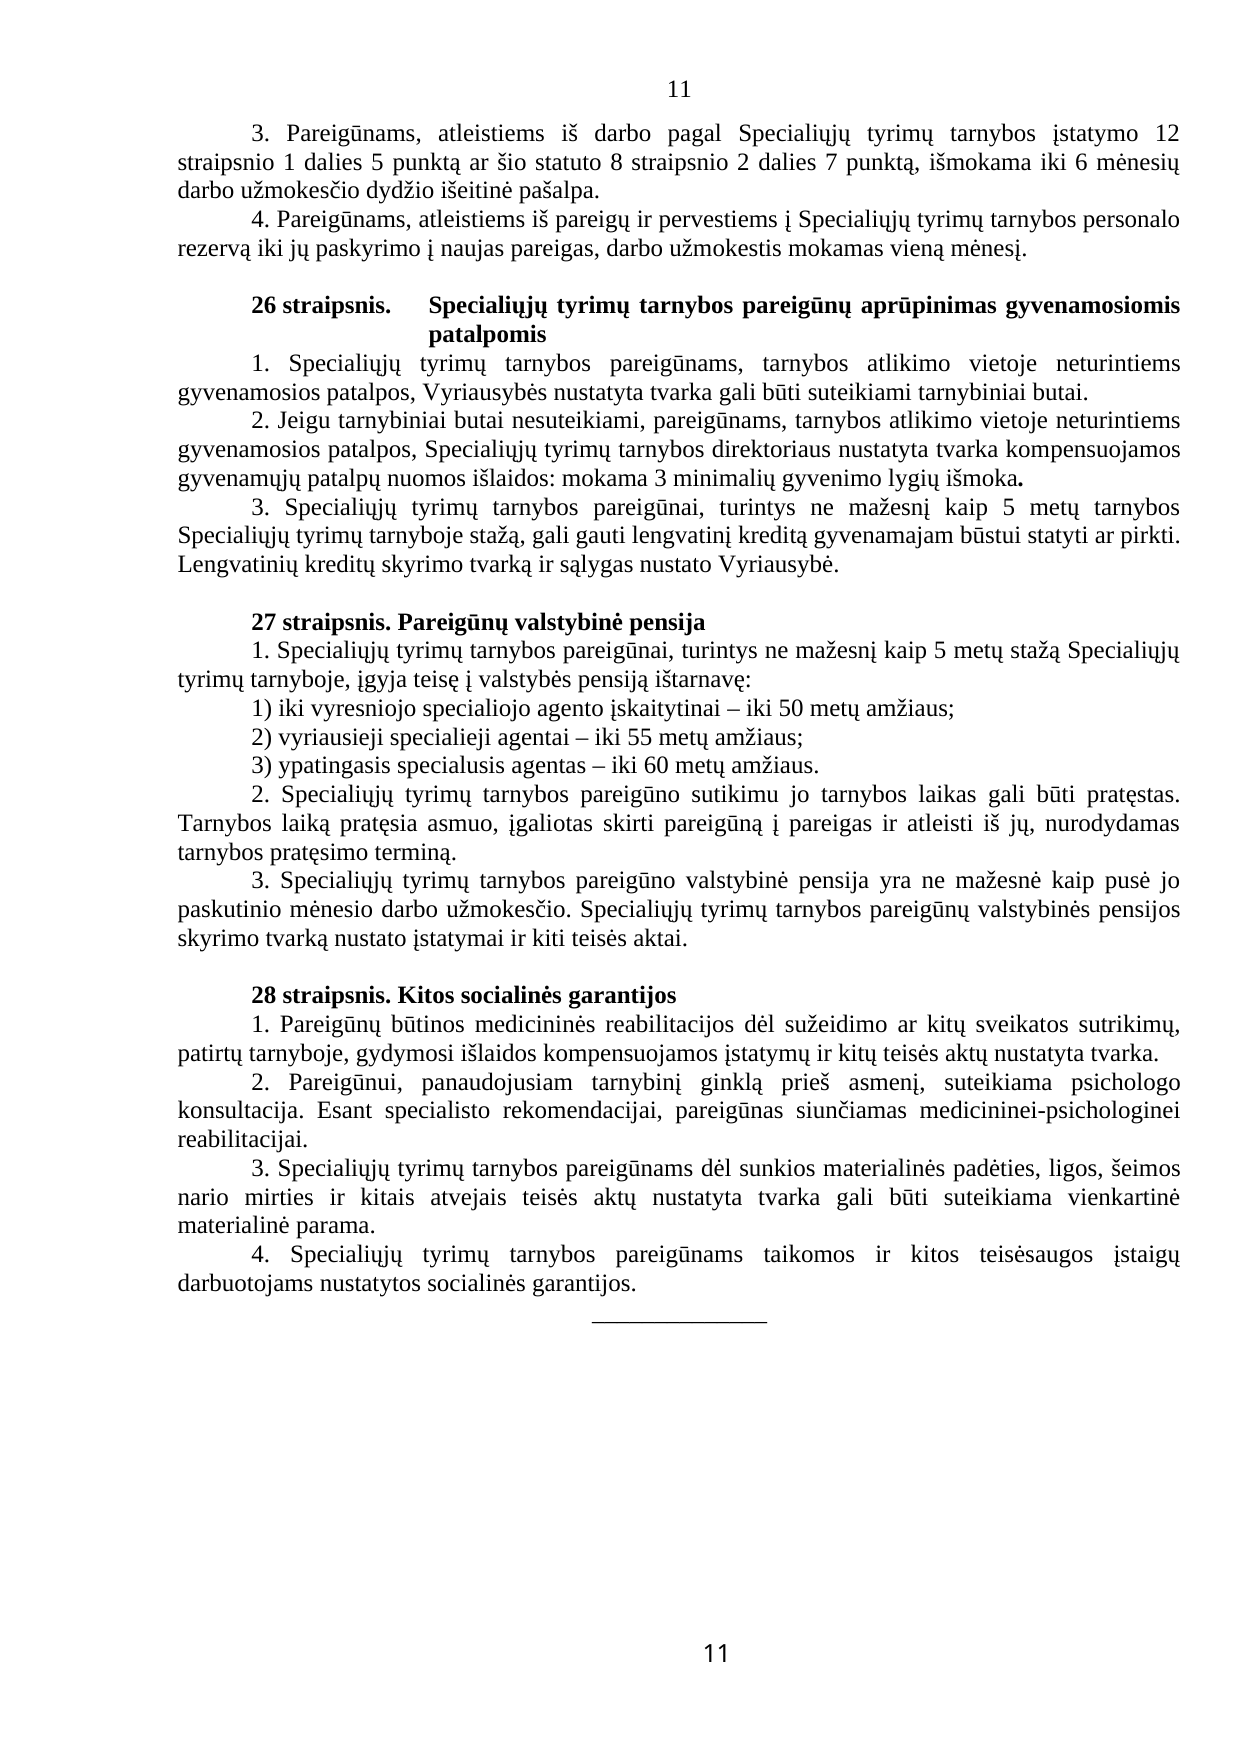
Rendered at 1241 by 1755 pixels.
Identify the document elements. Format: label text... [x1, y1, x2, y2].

text 3. Specialiųjų tyrimų tarnybos pareigūnai, turintys ne mažesnį kaip 5 metų tarnybos Specialiųjų tyrimų tarnyboje stažą, gali gauti lengvatinį kreditą gyvenamajam būstui statyti ar pirkti. Lengvatinių kreditų skyrimo tvarką ir sąlygas nustato Vyriausybė. [177, 492, 1181, 578]
text 27 straipsnis. Pareigūnų valstybinė pensija [177, 607, 1181, 636]
text 4. Specialiųjų tyrimų tarnybos pareigūnams taikomos ir kitos teisėsaugos įstaigų darbuotojams nustatytos socialinės garantijos. [177, 1239, 1181, 1297]
text 2. Pareigūnui, panaudojusiam tarnybinį ginklą prieš asmenį, suteikiama psichologo konsultacija. Esant specialisto rekomendacijai, pareigūnas siunčiamas medicininei-psichologinei reabilitacijai. [177, 1067, 1181, 1153]
text 4. Pareigūnams, atleistiems iš pareigų ir pervestiems į Specialiųjų tyrimų tarnybos personalo rezervą iki jų paskyrimo į naujas pareigas, darbo užmokestis mokamas vieną mėnesį. [177, 204, 1181, 262]
text 3) ypatingasis specialusis agentas – iki 60 metų amžiaus. [177, 751, 1181, 779]
text 2. Jeigu tarnybiniai butai nesuteikiami, pareigūnams, tarnybos atlikimo vietoje neturintiems gyvenamosios patalpos, Specialiųjų tyrimų tarnybos direktoriaus nustatyta tvarka kompensuojamos gyvenamųjų patalpų nuomos išlaidos: mokama 3 minimalių gyvenimo lygių išmoka. [177, 406, 1181, 492]
text 2. Specialiųjų tyrimų tarnybos pareigūno sutikimu jo tarnybos laikas gali būti pratęstas. Tarnybos laiką pratęsia asmuo, įgaliotas skirti pareigūną į pareigas ir atleisti iš jų, nurodydamas tarnybos pratęsimo terminą. [177, 779, 1181, 866]
text 3. Specialiųjų tyrimų tarnybos pareigūno valstybinė pensija yra ne mažesnė kaip pusė jo paskutinio mėnesio darbo užmokesčio. Specialiųjų tyrimų tarnybos pareigūnų valstybinės pensijos skyrimo tvarką nustato įstatymai ir kiti teisės aktai. [177, 866, 1181, 952]
text 26 straipsnis. Specialiųjų tyrimų tarnybos pareigūnų aprūpinimas gyvenamosiomis patalpomis [251, 291, 1181, 348]
text 28 straipsnis. Kitos socialinės garantijos [177, 981, 1181, 1009]
text 1. Specialiųjų tyrimų tarnybos pareigūnai, turintys ne mažesnį kaip 5 metų stažą Specialiųjų tyrimų tarnyboje, įgyja teisę į valstybės pensiją ištarnavę: [177, 636, 1181, 693]
text 3. Pareigūnams, atleistiems iš darbo pagal Specialiųjų tyrimų tarnybos įstatymo 12 straipsnio 1 dalies 5 punktą ar šio statuto 8 straipsnio 2 dalies 7 punktą, išmokama iki 6 mėnesių darbo užmokesčio dydžio išeitinė pašalpa. [177, 118, 1181, 204]
text 2) vyriausieji specialieji agentai – iki 55 metų amžiaus; [177, 722, 1181, 751]
text ______________ [177, 1297, 1181, 1326]
text 1. Pareigūnų būtinos medicininės reabilitacijos dėl sužeidimo ar kitų sveikatos sutrikimų, patirtų tarnyboje, gydymosi išlaidos kompensuojamos įstatymų ir kitų teisės aktų nustatyta tvarka. [177, 1009, 1181, 1067]
text 3. Specialiųjų tyrimų tarnybos pareigūnams dėl sunkios materialinės padėties, ligos, šeimos nario mirties ir kitais atvejais teisės aktų nustatyta tvarka gali būti suteikiama vienkartinė materialinė parama. [177, 1153, 1181, 1239]
text 1. Specialiųjų tyrimų tarnybos pareigūnams, tarnybos atlikimo vietoje neturintiems gyvenamosios patalpos, Vyriausybės nustatyta tvarka gali būti suteikiami tarnybiniai butai. [177, 348, 1181, 406]
text 1) iki vyresniojo specialiojo agento įskaitytinai – iki 50 metų amžiaus; [177, 693, 1181, 722]
